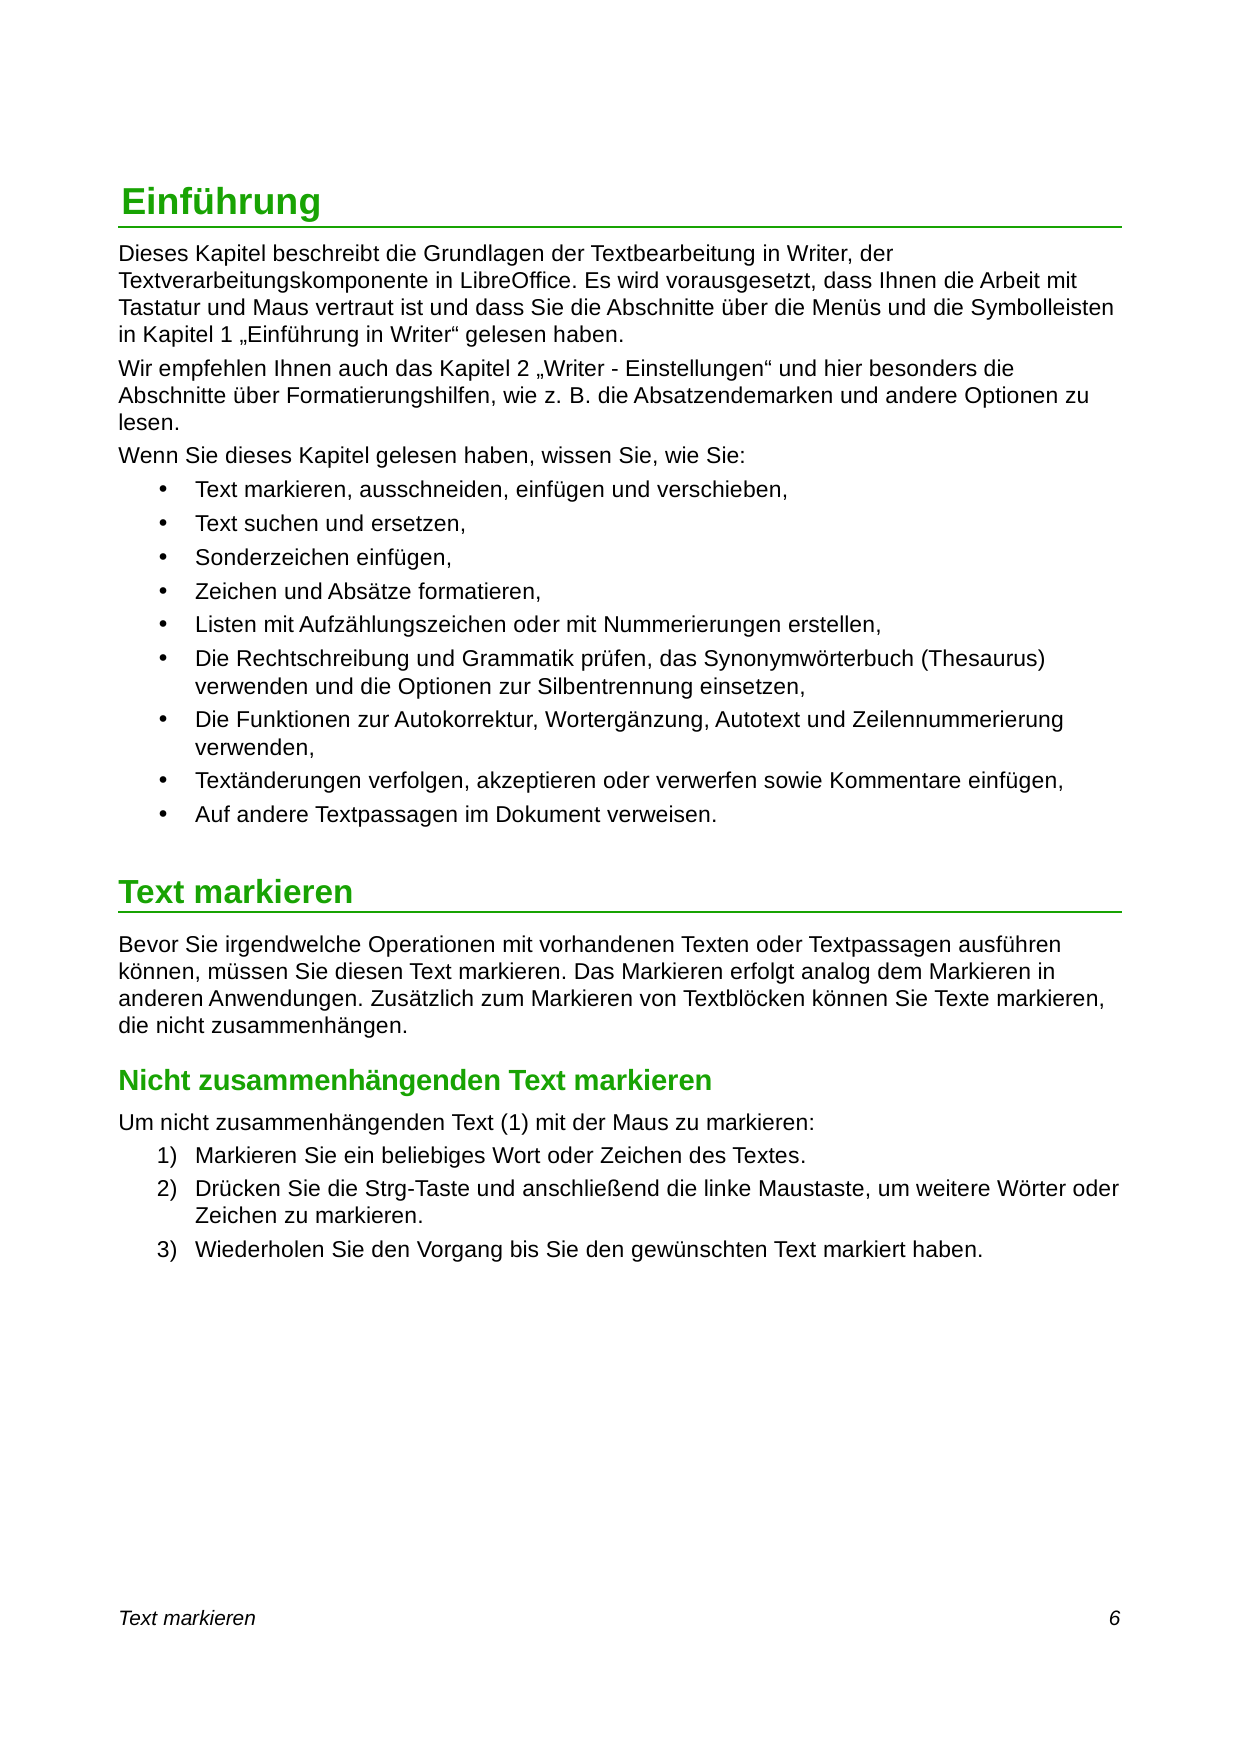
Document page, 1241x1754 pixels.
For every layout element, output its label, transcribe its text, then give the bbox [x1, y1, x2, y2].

list Auf andere Textpassagen im Dokument verweisen. [156, 800, 1122, 828]
list Die Funktionen zur Autokorrektur, Wortergänzung, Autotext und Zeilennummerierung verwenden, [156, 706, 1122, 760]
list Zeichen und Absätze formatieren, [156, 577, 1122, 604]
subtitle Text markieren [118, 872, 1122, 911]
list Die Rechtschreibung und Grammatik prüfen, das Synonymwörterbuch (Thesaurus) verwenden und die Optionen zur Silbentrennung einsetzen, [156, 645, 1122, 699]
list Textänderungen verfolgen, akzeptieren oder verwerfen sowie Kommentare einfügen, [156, 767, 1122, 794]
list Markieren Sie ein beliebiges Wort oder Zeichen des Textes. [177, 1141, 1122, 1168]
text Wir empfehlen Ihnen auch das Kapitel 2 „Writer - Einstellungen“ und hier besonders die Abschnitte über Formatierungshilfen, wie z. B. die Absatzendemarken und andere Optionen zu lesen. [118, 354, 1122, 435]
list Listen mit Aufzählungszeichen oder mit Nummerierungen erstellen, [156, 611, 1122, 638]
text Wenn Sie dieses Kapitel gelesen haben, wissen Sie, wie Sie: [118, 442, 1122, 469]
list Text suchen und ersetzen, [156, 509, 1122, 537]
list Um nicht zusammenhängenden Text (Abbildung 1) mit der Maus zu markieren: [118, 1108, 1122, 1135]
text Bevor Sie irgendwelche Operationen mit vorhandenen Texten oder Textpassagen ausführen können, müssen Sie diesen Text markieren. Das Markieren erfolgt analog dem Markieren in anderen Anwendungen. Zusätzlich zum Markieren von Textblöcken können Sie Texte markieren, die nicht zusammenhängen. [118, 931, 1122, 1039]
list Wiederholen Sie den Vorgang bis Sie den gewünschten Text markiert haben. [177, 1235, 1122, 1262]
list Drücken Sie die Strg-Taste und anschließend die linke Maustaste, um weitere Wörter oder Zeichen zu markieren. [177, 1175, 1122, 1229]
subtitle Nicht zusammenhängenden Text markieren [118, 1063, 1122, 1096]
subtitle Einführung [118, 177, 1122, 226]
text Dieses Kapitel beschreibt die Grundlagen der Textbearbeitung in Writer, der Textverarbeitungskomponente in LibreOffice. Es wird vorausgesetzt, dass Ihnen die Arbeit mit Tastatur und Maus vertraut ist und dass Sie die Abschnitte über die Menüs und die Symbolleisten in Kapitel 1 „Einführung in Writer“ gelesen haben. [118, 239, 1122, 348]
list Text markieren, ausschneiden, einfügen und verschieben, [156, 475, 1122, 503]
list Sonderzeichen einfügen, [156, 543, 1122, 571]
